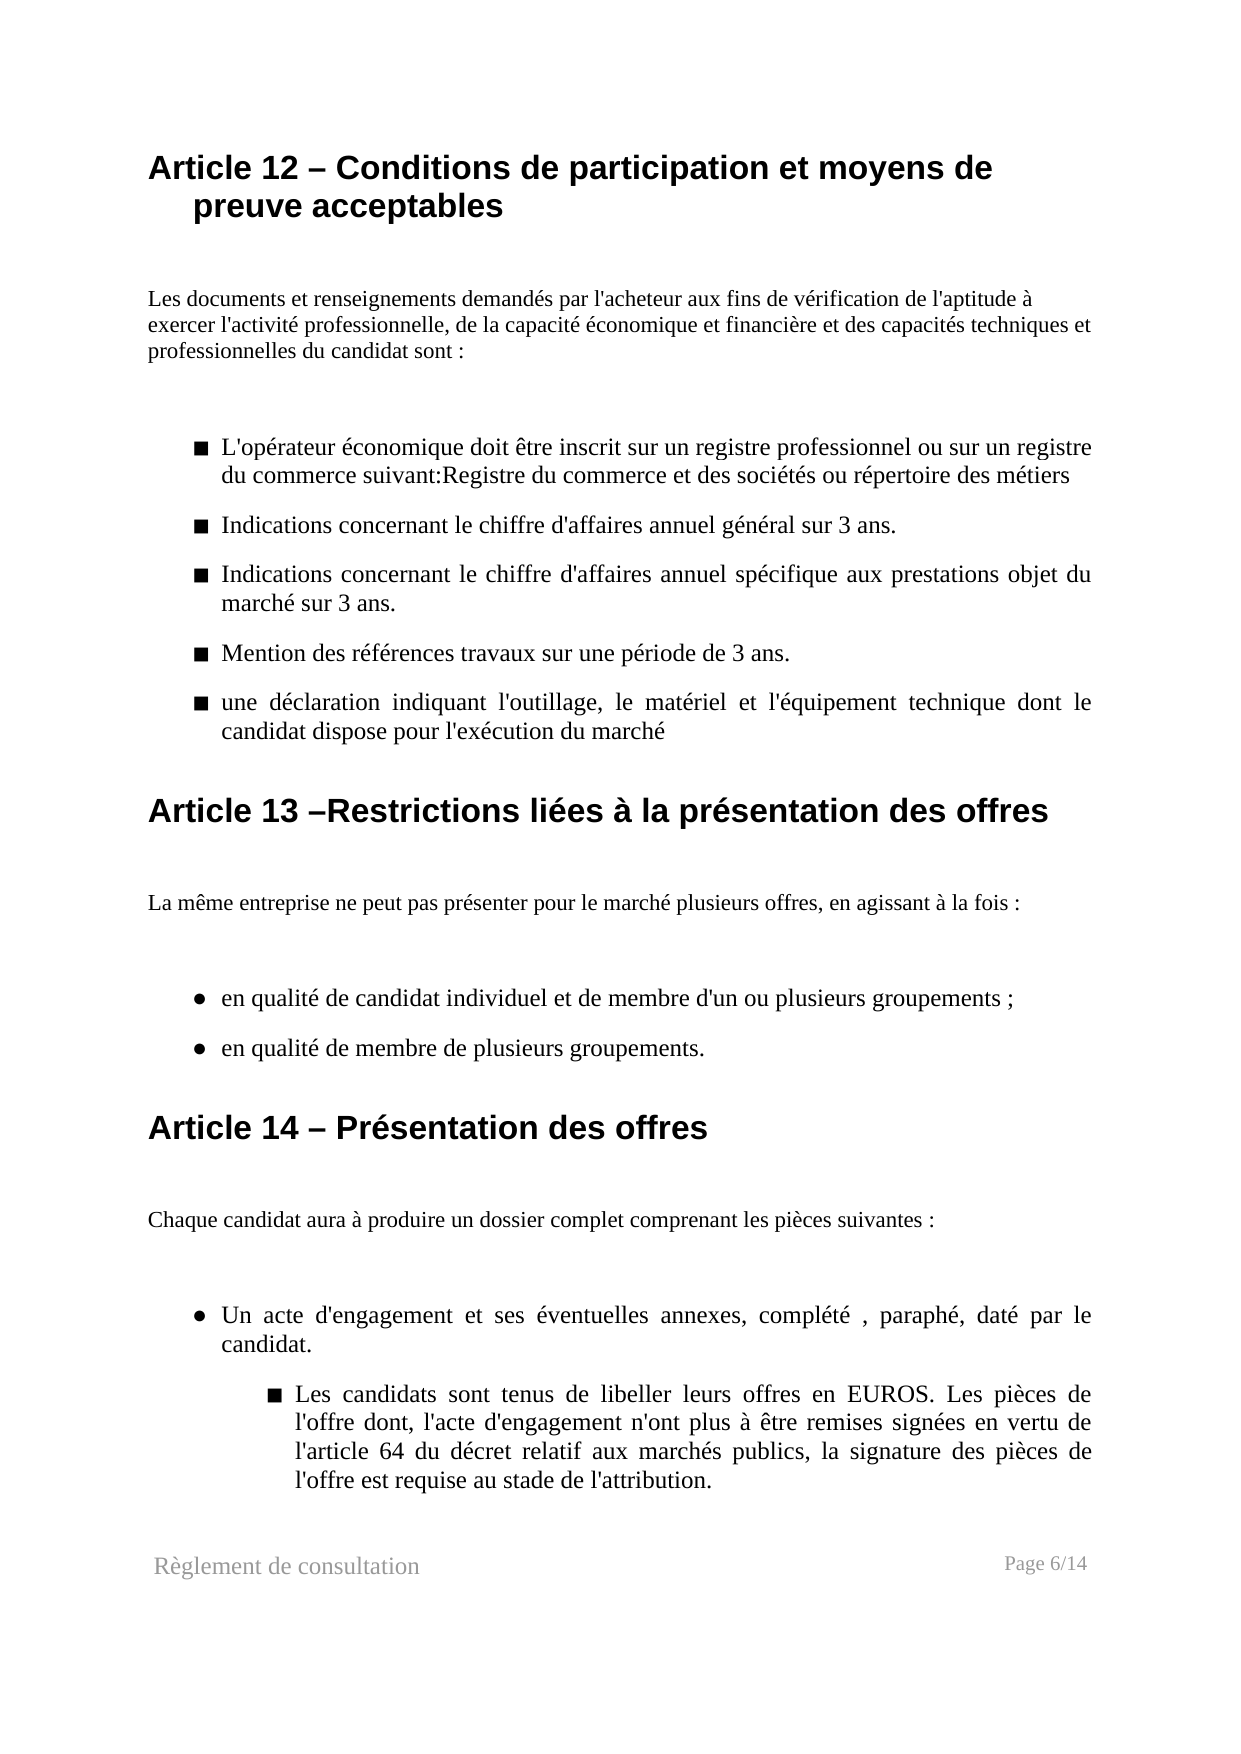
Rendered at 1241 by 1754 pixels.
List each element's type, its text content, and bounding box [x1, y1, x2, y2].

list Les candidats sont tenus de libeller leurs offres en EUROS. Les pièces de l'offre dont, l'acte d'engagement n'ont plus à être remises signées en vertu de l'article 64 du décret relatif aux marchés publics, la signature des pièces de l'offre est requise au stade de l'attribution. [265, 1379, 1093, 1494]
subtitle Article 12 – Conditions de participation et moyens de preuve acceptables [148, 148, 1093, 225]
list Mention des références travaux sur une période de 3 ans. [192, 638, 1093, 667]
list en qualité de candidat individuel et de membre d'un ou plusieurs groupements ; [192, 983, 1093, 1012]
text La même entreprise ne peut pas présenter pour le marché plusieurs offres, en agissant à la fois : [148, 889, 1093, 916]
list Indications concernant le chiffre d'affaires annuel spécifique aux prestations objet du marché sur 3 ans. [192, 559, 1093, 617]
subtitle Article 13 –Restrictions liées à la présentation des offres [148, 791, 1093, 829]
list Indications concernant le chiffre d'affaires annuel général sur 3 ans. [192, 510, 1093, 539]
list Un acte d'engagement et ses éventuelles annexes, complété , paraphé, daté par le candidat. [192, 1300, 1093, 1358]
list en qualité de membre de plusieurs groupements. [192, 1033, 1093, 1062]
text Chaque candidat aura à produire un dossier complet comprenant les pièces suivantes : [148, 1206, 1093, 1232]
list L'opérateur économique doit être inscrit sur un registre professionnel ou sur un registre du commerce suivant:Registre du commerce et des sociétés ou répertoire des métiers [192, 432, 1093, 489]
subtitle Article 14 – Présentation des offres [148, 1108, 1093, 1146]
text Les documents et renseignements demandés par l'acheteur aux fins de vérification de l'aptitude à exercer l'activité professionnelle, de la capacité économique et financière et des capacités techniques et professionnelles du candidat sont : [148, 284, 1093, 364]
list une déclaration indiquant l'outillage, le matériel et l'équipement technique dont le candidat dispose pour l'exécution du marché [192, 687, 1093, 745]
